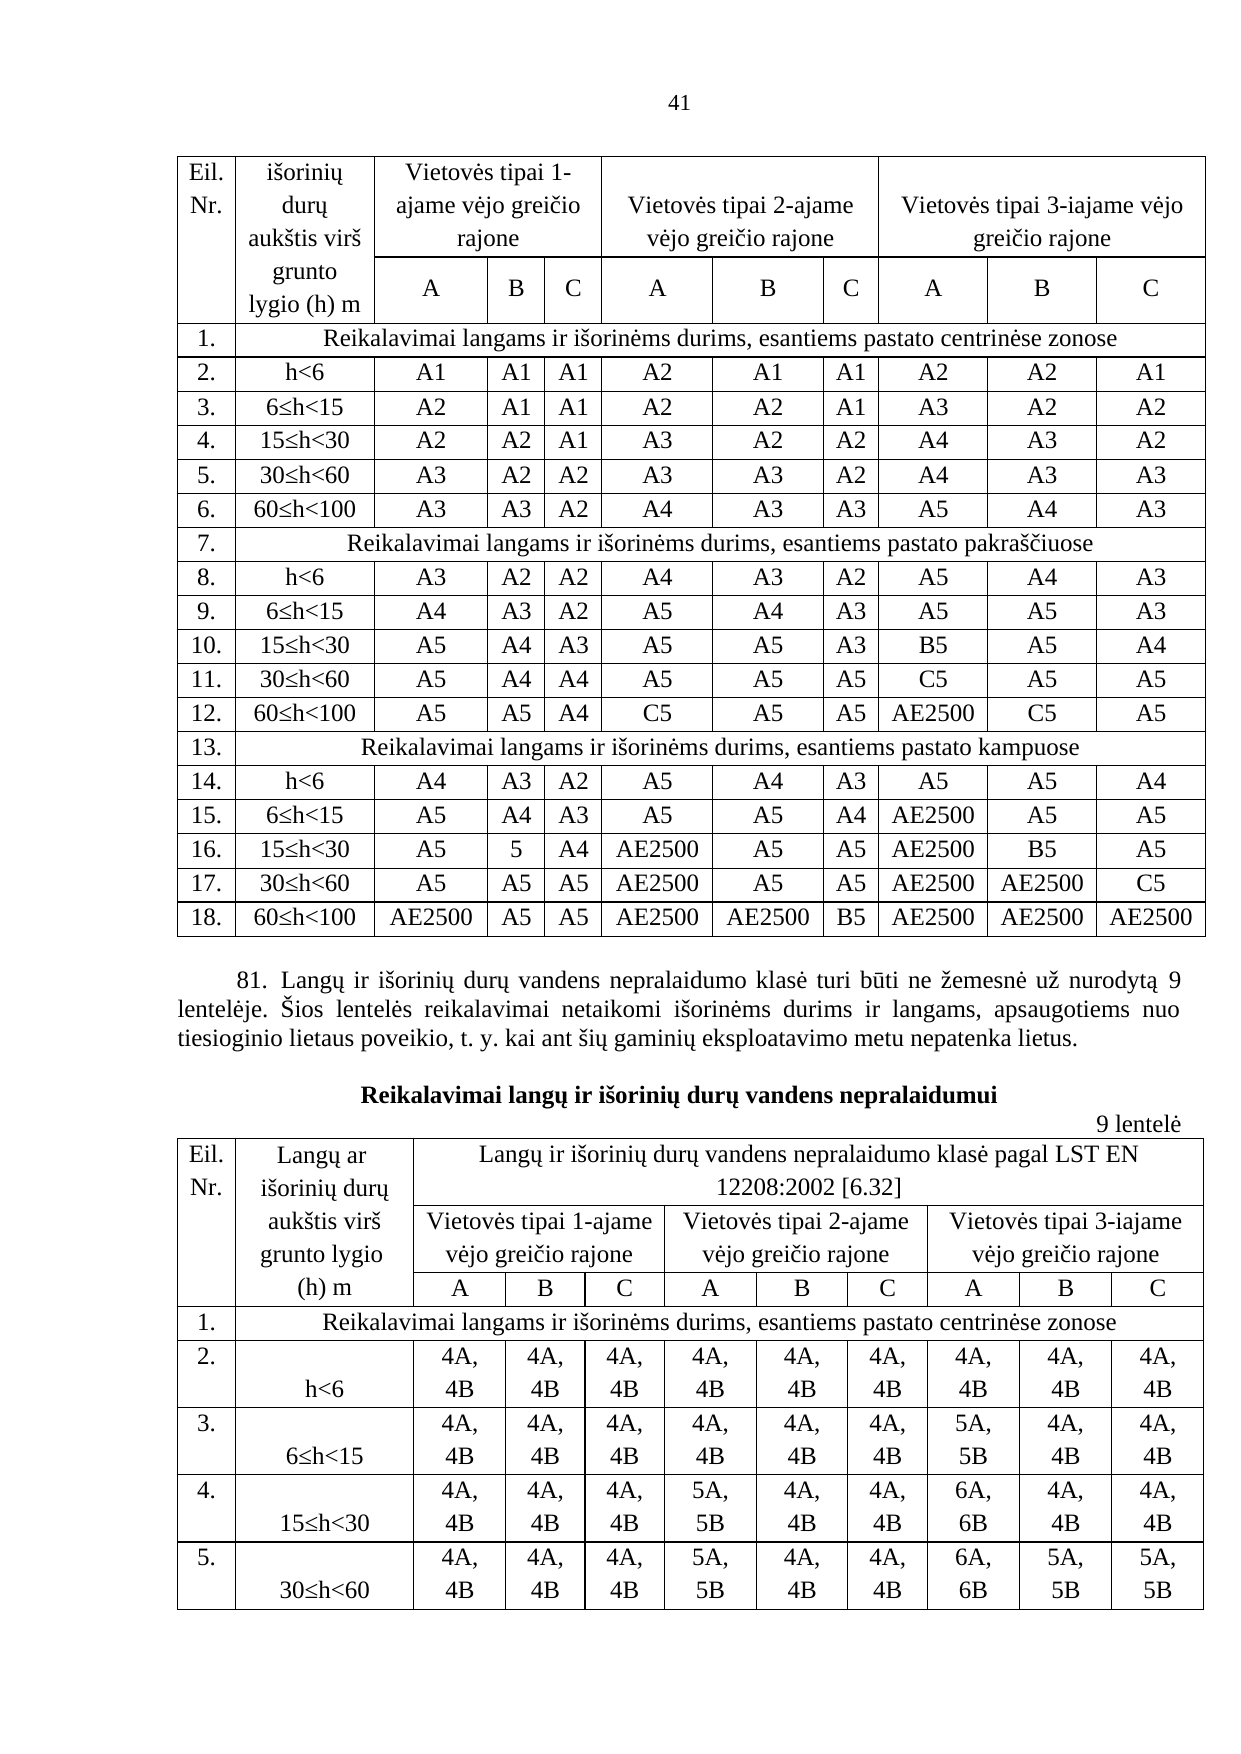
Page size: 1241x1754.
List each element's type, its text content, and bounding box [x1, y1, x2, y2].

table_cell B [488, 258, 544, 322]
table_cell A2 [602, 392, 712, 424]
table_cell A3 [1097, 596, 1205, 629]
table_cell 7. [178, 528, 235, 561]
table_header Eil. Nr. [178, 1139, 235, 1306]
table_cell 4A, 4B [848, 1408, 927, 1474]
table_header išorinių durų aukštis virš grunto lygio (h) m [236, 157, 374, 322]
table_cell A1 [545, 426, 601, 459]
table_cell 4A, 4B [1020, 1408, 1111, 1474]
table_cell A5 [602, 596, 712, 629]
table_cell A5 [545, 869, 601, 901]
table_cell AE2500 [1097, 903, 1205, 936]
table_cell A5 [375, 869, 487, 901]
table_cell 5A, 5B [665, 1543, 756, 1608]
table_cell 15≤h˂30 [236, 834, 374, 867]
table_cell 4A, 4B [757, 1341, 847, 1407]
table_cell Vietovės tipai 2-ajame vėjo greičio rajone [602, 157, 878, 256]
table_cell C5 [1097, 869, 1205, 901]
table_cell 4A, 4B [414, 1408, 505, 1474]
table_cell A5 [375, 630, 487, 663]
table_cell A4 [602, 562, 712, 595]
table_cell B [988, 258, 1096, 322]
table_cell A [375, 258, 487, 322]
table_cell A4 [988, 562, 1096, 595]
table_cell A5 [488, 903, 544, 936]
table_cell Vietovės tipai 3-iajame vėjo greičio rajone [879, 157, 1205, 256]
table_cell A5 [488, 869, 544, 901]
text 81. Langų ir išorinių durų vandens nepralaidumo klasė turi būti ne žemesnė už nurodytą 9 lentelėje. Šios lentelės reikalavimai netaikomi išorinėms durims ir langams, apsaugotiems nuo tiesioginio lietaus poveikio, t. y. kai ant šių gaminių eksploatavimo metu nepatenka lietus. [177, 965, 1181, 1052]
table_cell A4 [713, 596, 823, 629]
table_cell Reikalavimai langams ir išorinėms durims, esantiems pastato centrinėse zonose [236, 1307, 1203, 1340]
table_cell A5 [824, 869, 878, 901]
table_cell C5 [988, 698, 1096, 731]
table_cell A4 [545, 664, 601, 697]
table_cell 4A, 4B [414, 1341, 505, 1407]
table_cell 5. [178, 460, 235, 493]
table_cell C [1112, 1273, 1203, 1306]
table_cell 6≤h˂15 [236, 800, 374, 833]
table_cell C [545, 258, 601, 322]
table_cell AE2500 [879, 869, 987, 901]
table_cell 4A, 4B [506, 1475, 584, 1541]
table_cell A2 [545, 460, 601, 493]
table_cell 4A, 4B [414, 1475, 505, 1541]
table_cell A5 [988, 800, 1096, 833]
table_cell A3 [602, 460, 712, 493]
table_cell 4A, 4B [1112, 1408, 1203, 1474]
table_cell AE2500 [879, 698, 987, 731]
table_cell 4A, 4B [1112, 1475, 1203, 1541]
table_cell A2 [824, 562, 878, 595]
table_cell B [1020, 1273, 1111, 1306]
table_cell A5 [713, 800, 823, 833]
table_cell A2 [824, 460, 878, 493]
table_cell A2 [713, 426, 823, 459]
table_cell C [586, 1273, 664, 1306]
table_cell A3 [375, 460, 487, 493]
table_cell 4A, 4B [848, 1341, 927, 1407]
table_cell A5 [879, 766, 987, 799]
table_cell h˂6 [236, 358, 374, 391]
table_cell h˂6 [236, 562, 374, 595]
table_cell A4 [488, 630, 544, 663]
table_cell A2 [545, 596, 601, 629]
table_cell AE2500 [713, 903, 823, 936]
table_cell AE2500 [879, 903, 987, 936]
table_cell A3 [988, 460, 1096, 493]
table_cell A [602, 258, 712, 322]
table_cell A2 [988, 358, 1096, 391]
table_cell Reikalavimai langams ir išorinėms durims, esantiems pastato centrinėse zonose [236, 324, 1205, 356]
table_cell A1 [545, 392, 601, 424]
table_cell A [879, 258, 987, 322]
table_cell 30≤h˂60 [236, 869, 374, 901]
table_cell A2 [488, 426, 544, 459]
table_cell B [506, 1273, 584, 1306]
table_cell A5 [602, 766, 712, 799]
table_cell A3 [602, 426, 712, 459]
table_cell 6≤h˂15 [236, 1408, 413, 1474]
table_cell 5 [488, 834, 544, 867]
table_cell 4A, 4B [414, 1543, 505, 1608]
table_cell B5 [824, 903, 878, 936]
table_cell 3. [178, 392, 235, 424]
table_cell 4A, 4B [1020, 1341, 1111, 1407]
table_cell 5A, 5B [928, 1408, 1019, 1474]
table_cell Reikalavimai langams ir išorinėms durims, esantiems pastato pakraščiuose [236, 528, 1205, 561]
table_cell 4A, 4B [506, 1408, 584, 1474]
table_cell A5 [375, 664, 487, 697]
table_cell A1 [824, 392, 878, 424]
table_cell AE2500 [602, 869, 712, 901]
table_cell 18. [178, 903, 235, 936]
table_cell 30≤h˂60 [236, 460, 374, 493]
table_cell A4 [602, 494, 712, 527]
table_cell 5A, 5B [1112, 1543, 1203, 1608]
table_cell 30≤h˂60 [236, 664, 374, 697]
table_cell 30≤h˂60 [236, 1543, 413, 1608]
table_cell 4A, 4B [586, 1408, 664, 1474]
table_cell A3 [488, 596, 544, 629]
table_cell A3 [824, 766, 878, 799]
table_cell A3 [879, 392, 987, 424]
table_header Eil. Nr. [178, 157, 235, 322]
table_cell 60≤h˂100 [236, 494, 374, 527]
table_cell A5 [602, 800, 712, 833]
table_cell 4A, 4B [757, 1543, 847, 1608]
table_cell A5 [375, 834, 487, 867]
table_cell A3 [1097, 460, 1205, 493]
table_cell A4 [879, 426, 987, 459]
table_cell AE2500 [988, 903, 1096, 936]
table_header Langų ir išorinių durų vandens nepralaidumo klasė pagal LST EN 12208:2002 [6.32] [414, 1139, 1203, 1205]
table_cell 17. [178, 869, 235, 901]
table_cell 9. [178, 596, 235, 629]
table_cell A5 [713, 630, 823, 663]
table_cell A3 [713, 460, 823, 493]
table_cell 8. [178, 562, 235, 595]
table_cell A5 [824, 834, 878, 867]
table_cell A1 [713, 358, 823, 391]
table_cell AE2500 [375, 903, 487, 936]
text Reikalavimai langų ir išorinių durų vandens nepralaidumui [177, 1080, 1181, 1109]
table_cell h˂6 [236, 1341, 413, 1407]
table_cell Reikalavimai langams ir išorinėms durims, esantiems pastato kampuose [236, 732, 1205, 765]
table_cell A3 [545, 630, 601, 663]
table_cell 6A, 6B [928, 1475, 1019, 1541]
table_cell A5 [713, 698, 823, 731]
table_cell A3 [824, 630, 878, 663]
table_cell A2 [988, 392, 1096, 424]
table_cell AE2500 [879, 834, 987, 867]
table_cell 16. [178, 834, 235, 867]
table_cell A1 [1097, 358, 1205, 391]
table_cell A5 [879, 596, 987, 629]
table_cell A2 [879, 358, 987, 391]
table_cell A4 [1097, 766, 1205, 799]
table_cell A5 [988, 630, 1096, 663]
table_cell A5 [375, 800, 487, 833]
table_cell A4 [545, 834, 601, 867]
table_cell 60≤h˂100 [236, 903, 374, 936]
table_cell A2 [488, 562, 544, 595]
table_cell A1 [488, 392, 544, 424]
table_cell 6≤h˂15 [236, 596, 374, 629]
table_cell Vietovės tipai 2-ajame vėjo greičio rajone [665, 1206, 927, 1272]
table_cell A5 [988, 766, 1096, 799]
table_cell B5 [879, 630, 987, 663]
table_cell 4A, 4B [1112, 1341, 1203, 1407]
table_cell Vietovės tipai 3-iajame vėjo greičio rajone [928, 1206, 1203, 1272]
table_cell 4A, 4B [586, 1543, 664, 1608]
table_cell A5 [1097, 834, 1205, 867]
table_cell 4A, 4B [848, 1475, 927, 1541]
table_cell 4A, 4B [848, 1543, 927, 1608]
table_cell A5 [375, 698, 487, 731]
table_cell C5 [879, 664, 987, 697]
table_cell 3. [178, 1408, 235, 1474]
table_cell A4 [488, 664, 544, 697]
table_cell 11. [178, 664, 235, 697]
table_cell A1 [824, 358, 878, 391]
table_cell Vietovės tipai 1-ajame vėjo greičio rajone [375, 157, 601, 256]
table_cell 6A, 6B [928, 1543, 1019, 1608]
table_cell A5 [713, 869, 823, 901]
table_cell 10. [178, 630, 235, 663]
table_cell A [414, 1273, 505, 1306]
table_cell 15≤h˂30 [236, 630, 374, 663]
table_cell A5 [1097, 800, 1205, 833]
table_cell A5 [602, 664, 712, 697]
table_cell 4. [178, 1475, 235, 1541]
table_cell C [848, 1273, 927, 1306]
table_cell A2 [545, 494, 601, 527]
table_cell A [928, 1273, 1019, 1306]
table_cell A5 [545, 903, 601, 936]
table_cell 60≤h˂100 [236, 698, 374, 731]
table_cell A4 [879, 460, 987, 493]
table_cell A2 [375, 392, 487, 424]
table_cell A2 [1097, 426, 1205, 459]
table_cell A4 [824, 800, 878, 833]
table_cell 13. [178, 732, 235, 765]
text 9 lentelė [177, 1109, 1181, 1138]
table_cell A3 [488, 766, 544, 799]
table_cell B5 [988, 834, 1096, 867]
table_cell A1 [375, 358, 487, 391]
table_cell A1 [545, 358, 601, 391]
table_cell A4 [375, 596, 487, 629]
table_cell A2 [488, 460, 544, 493]
table_cell A4 [488, 800, 544, 833]
table_cell AE2500 [602, 903, 712, 936]
table_cell C [1097, 258, 1205, 322]
table_cell A2 [713, 392, 823, 424]
table_cell 12. [178, 698, 235, 731]
table_cell AE2500 [988, 869, 1096, 901]
table_cell 5. [178, 1543, 235, 1608]
table_cell 15≤h˂30 [236, 426, 374, 459]
table_cell 4A, 4B [506, 1543, 584, 1608]
table_cell A5 [713, 834, 823, 867]
table_cell 1. [178, 1307, 235, 1340]
table_cell 6. [178, 494, 235, 527]
table_cell 2. [178, 1341, 235, 1407]
table_cell h˂6 [236, 766, 374, 799]
table_cell C [824, 258, 878, 322]
table_cell A4 [1097, 630, 1205, 663]
table_cell 4A, 4B [1020, 1475, 1111, 1541]
table_cell A4 [988, 494, 1096, 527]
table_cell A2 [545, 562, 601, 595]
table_cell A [665, 1273, 756, 1306]
table_cell A4 [375, 766, 487, 799]
table_cell B [757, 1273, 847, 1306]
table_cell A3 [824, 596, 878, 629]
table_cell A3 [1097, 494, 1205, 527]
table_cell 4A, 4B [665, 1408, 756, 1474]
table_cell A5 [879, 562, 987, 595]
table_cell 4. [178, 426, 235, 459]
table_cell A3 [713, 494, 823, 527]
table_cell A3 [375, 562, 487, 595]
table_cell A3 [488, 494, 544, 527]
table_cell 5A, 5B [665, 1475, 756, 1541]
table_cell AE2500 [602, 834, 712, 867]
table_cell A5 [602, 630, 712, 663]
table_cell 15≤h˂30 [236, 1475, 413, 1541]
table_cell A5 [1097, 698, 1205, 731]
table_cell A5 [824, 664, 878, 697]
table_cell A5 [879, 494, 987, 527]
table_cell B [713, 258, 823, 322]
table_cell AE2500 [879, 800, 987, 833]
table_cell A3 [988, 426, 1096, 459]
table_cell C5 [602, 698, 712, 731]
table_cell A2 [824, 426, 878, 459]
table_cell 1. [178, 324, 235, 356]
table_cell 4A, 4B [757, 1408, 847, 1474]
table_cell 2. [178, 358, 235, 391]
table_cell A3 [713, 562, 823, 595]
table_cell A5 [713, 664, 823, 697]
table_cell 6≤h˂15 [236, 392, 374, 424]
table_cell A5 [824, 698, 878, 731]
table_header Langų ar išorinių durų aukštis virš grunto lygio (h) m [236, 1139, 413, 1306]
table_cell 4A, 4B [506, 1341, 584, 1407]
table_cell A3 [375, 494, 487, 527]
table_cell 4A, 4B [665, 1341, 756, 1407]
table_cell A3 [1097, 562, 1205, 595]
table_cell 4A, 4B [586, 1475, 664, 1541]
table_cell Vietovės tipai 1-ajame vėjo greičio rajone [414, 1206, 664, 1272]
table_cell A4 [713, 766, 823, 799]
table_cell 4A, 4B [586, 1341, 664, 1407]
table_cell A2 [1097, 392, 1205, 424]
table_cell A4 [545, 698, 601, 731]
table_cell A3 [824, 494, 878, 527]
table_cell A5 [988, 596, 1096, 629]
table_cell A2 [545, 766, 601, 799]
table_cell A3 [545, 800, 601, 833]
table_cell A2 [602, 358, 712, 391]
table_cell A5 [488, 698, 544, 731]
table_cell A5 [1097, 664, 1205, 697]
table_cell 4A, 4B [757, 1475, 847, 1541]
table_cell 14. [178, 766, 235, 799]
table_cell A2 [375, 426, 487, 459]
table_cell 15. [178, 800, 235, 833]
table_cell A1 [488, 358, 544, 391]
table_cell A5 [988, 664, 1096, 697]
table_cell 4A, 4B [928, 1341, 1019, 1407]
table_cell 5A, 5B [1020, 1543, 1111, 1608]
